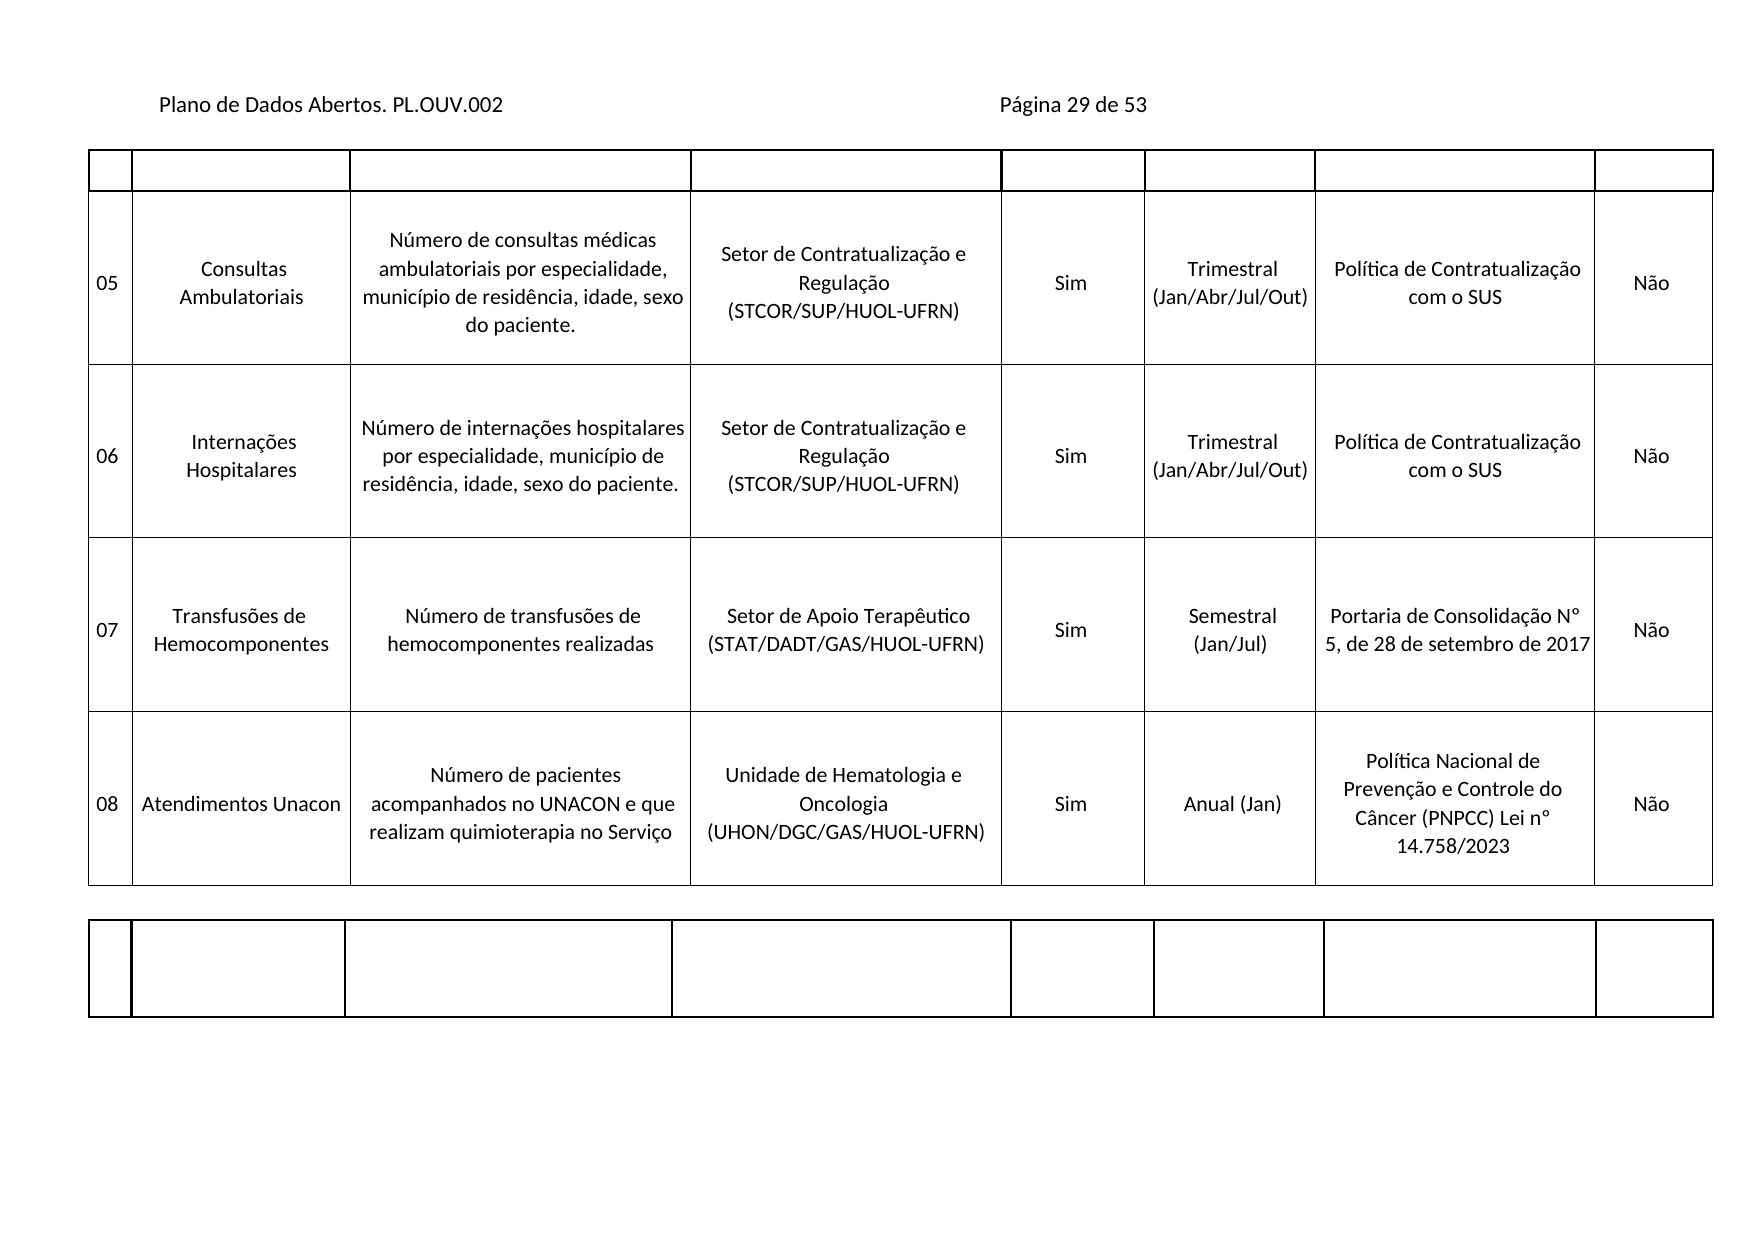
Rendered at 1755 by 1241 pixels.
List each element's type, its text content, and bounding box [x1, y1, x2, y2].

table_header [133, 151, 349, 190]
table_cell Não [1595, 365, 1712, 537]
table_cell Sim [1002, 538, 1144, 711]
table_header Descrição da base [346, 921, 671, 1016]
table_header Nome da base de dados [133, 921, 344, 1016]
table_header Periodicidade de atualização [1155, 921, 1323, 1016]
table_header Unidade/responsável pela base [673, 921, 1010, 1016]
table_cell Trimestral (Jan/Abr/Jul/Out) [1145, 192, 1315, 363]
table_cell Atendimentos Unacon [133, 712, 350, 885]
table_cell Número de consultas médicas ambulatoriais por especialidade, município de residência, idade, sexo do paciente. [351, 192, 690, 363]
table_cell Portaria de Consolidação Nº 5, de 28 de setembro de 2017 [1316, 538, 1594, 711]
table_cell Política Nacional de Prevenção e Controle do Câncer (PNPCC) Lei nº 14.758/2023 [1316, 712, 1594, 885]
table_cell Não [1595, 538, 1712, 711]
table_cell Setor de Contratualização e Regulação (STCOR/SUP/HUOL-UFRN) [691, 192, 1001, 363]
table_cell Setor de Contratualização e Regulação (STCOR/SUP/HUOL-UFRN) [691, 365, 1001, 537]
table_cell Política de Contratualização com o SUS [1316, 365, 1594, 537]
table_cell Transfusões de Hemocomponentes [133, 538, 350, 711]
table_header Possui conteúdo sigiloso? [1597, 921, 1712, 1016]
table_cell Sim [1002, 365, 1144, 537]
table_cell Internações Hospitalares [133, 365, 350, 537]
table_header [692, 151, 1000, 190]
table_cell Número de pacientes acompanhados no UNACON e que realizam quimioterapia no Serviço [351, 712, 690, 885]
table_cell 05 [89, 192, 132, 363]
table_cell Unidade de Hematologia e Oncologia (UHON/DGC/GAS/HUOL-UFRN) [691, 712, 1001, 885]
table_cell Política de Contratualização com o SUS [1316, 192, 1594, 363]
table_cell Sim [1002, 192, 1144, 363]
table_cell Não [1595, 712, 1712, 885]
table_header [1146, 151, 1314, 190]
table_header sigiloso? [1596, 151, 1712, 190]
table_cell Setor de Apoio Terapêutico (STAT/DADT/GAS/HUOL-UFRN) [691, 538, 1001, 711]
table_cell Número de internações hospitalares por especialidade, município de residência, idade, sexo do paciente. [351, 365, 690, 537]
table_cell 08 [89, 712, 132, 885]
table_header # [90, 921, 130, 1016]
table_header Disponível em dados.gov.br? [1012, 921, 1153, 1016]
table_cell Sim [1002, 712, 1144, 885]
table_cell 07 [89, 538, 132, 711]
table_header [1003, 151, 1144, 190]
table_cell Consultas Ambulatoriais [133, 192, 350, 363]
table_cell Trimestral (Jan/Abr/Jul/Out) [1145, 365, 1315, 537]
table_header Política pública relacionada, quando aplicável. [1325, 921, 1595, 1016]
table_header [1316, 151, 1594, 190]
table_cell Número de transfusões de hemocomponentes realizadas [351, 538, 690, 711]
table_cell 06 [89, 365, 132, 537]
table_header [90, 151, 131, 190]
table_header [351, 151, 690, 190]
table_cell Não [1595, 192, 1712, 363]
table_cell Anual (Jan) [1145, 712, 1315, 885]
table_cell Semestral (Jan/Jul) [1145, 538, 1315, 711]
